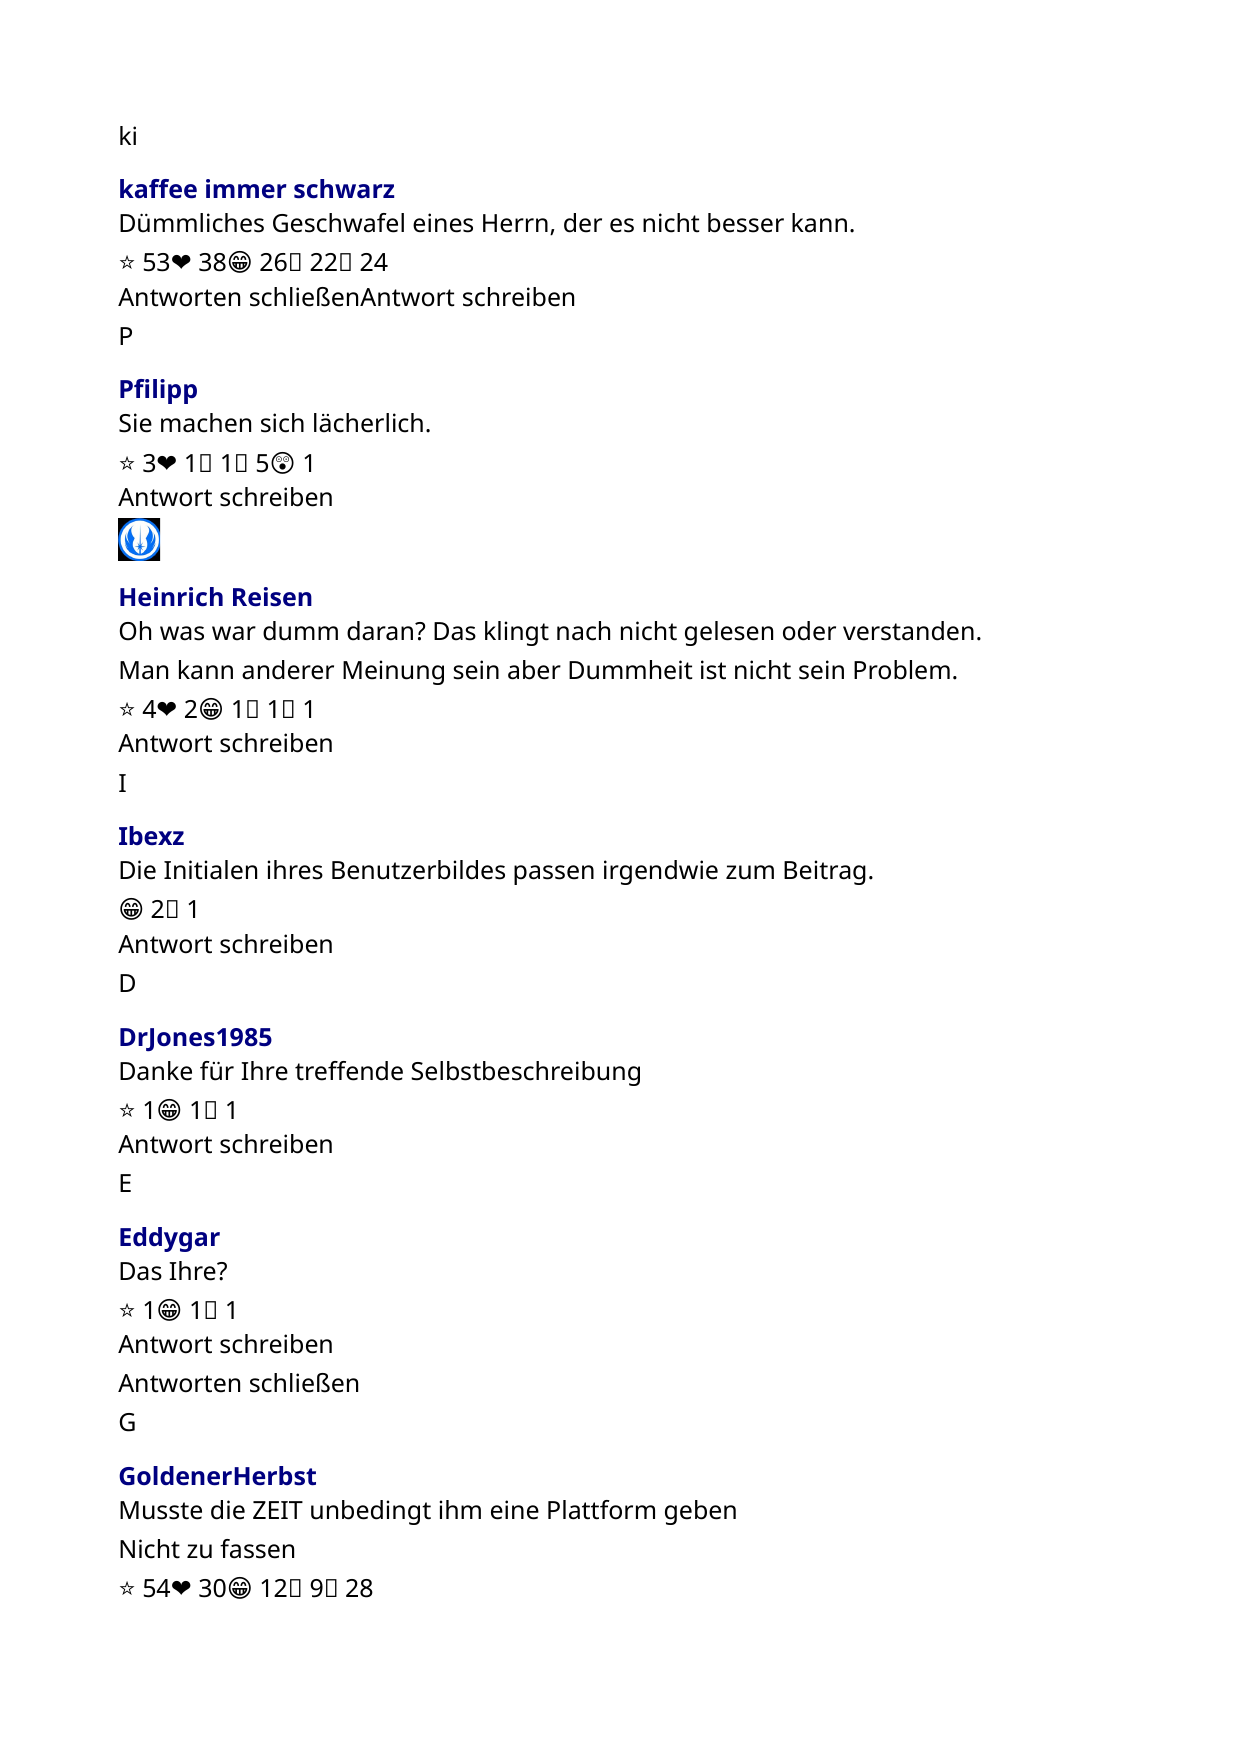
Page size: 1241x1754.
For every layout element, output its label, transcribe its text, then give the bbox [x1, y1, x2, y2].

text ⭐️ 1😁 1🙁 1 [118, 1293, 1122, 1327]
subtitle DrJones1985 [118, 1019, 1122, 1053]
text Antwort schreiben [118, 726, 1122, 760]
text Danke für Ihre treffende Selbstbeschreibung [118, 1053, 1122, 1087]
text Die Initialen ihres Benutzerbildes passen irgendwie zum Beitrag. [118, 853, 1122, 887]
text Man kann anderer Meinung sein aber Dummheit ist nicht sein Problem. [118, 653, 1122, 687]
text ⭐️ 53❤️ 38😁 26🙁 22🤨 24 [118, 245, 1122, 279]
text ki [118, 118, 1122, 152]
text Antworten schließenAntwort schreiben [118, 279, 1122, 313]
text Antwort schreiben [118, 926, 1122, 960]
text Das Ihre? [118, 1253, 1122, 1287]
text I [118, 765, 1122, 799]
subtitle kaffee immer schwarz [118, 172, 1122, 206]
text Nicht zu fassen [118, 1532, 1122, 1566]
text Antwort schreiben [118, 479, 1122, 513]
subtitle Ibexz [118, 819, 1122, 853]
subtitle Heinrich Reisen [118, 579, 1122, 614]
text Antwort schreiben [118, 1327, 1122, 1361]
text Antworten schließen [118, 1366, 1122, 1400]
text Antwort schreiben [118, 1126, 1122, 1161]
text ⭐️ 1😁 1🙁 1 [118, 1092, 1122, 1126]
text 😁 2🙁 1 [118, 892, 1122, 926]
text ⭐️ 4❤️ 2😁 1🙁 1🤨 1 [118, 692, 1122, 726]
subtitle Pfilipp [118, 372, 1122, 406]
text Sie machen sich lächerlich. [118, 406, 1122, 440]
text ⭐️ 54❤️ 30😁 12🙁 9🤨 28 [118, 1571, 1122, 1605]
text E [118, 1166, 1122, 1200]
text G [118, 1405, 1122, 1439]
text D [118, 965, 1122, 999]
picture [118, 518, 161, 561]
subtitle Eddygar [118, 1219, 1122, 1253]
text Dümmliches Geschwafel eines Herrn, der es nicht besser kann. [118, 206, 1122, 240]
text ⭐️ 3❤️ 1🙁 1🤨 5😲 1 [118, 445, 1122, 479]
subtitle GoldenerHerbst [118, 1459, 1122, 1493]
text Musste die ZEIT unbedingt ihm eine Plattform geben [118, 1493, 1122, 1527]
text P [118, 318, 1122, 352]
text Oh was war dumm daran? Das klingt nach nicht gelesen oder verstanden. [118, 614, 1122, 648]
